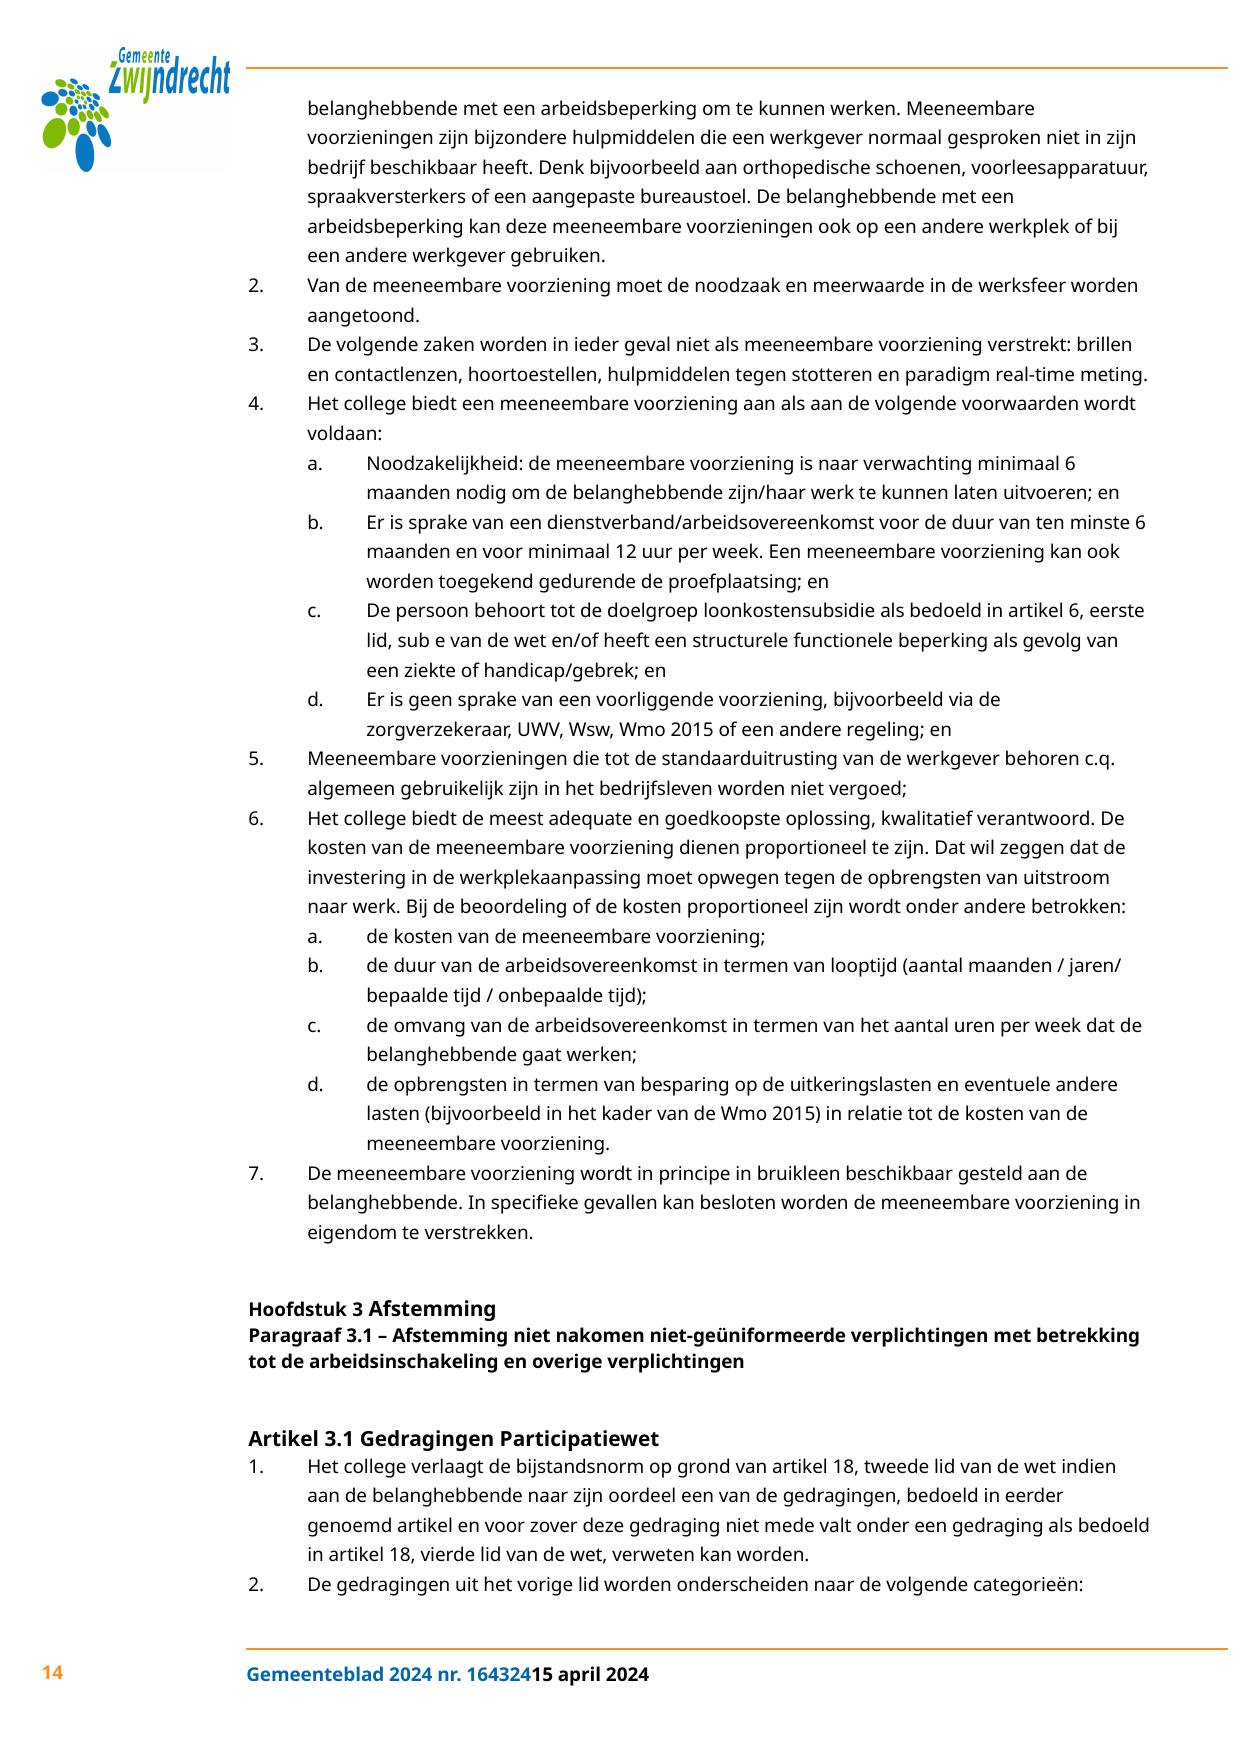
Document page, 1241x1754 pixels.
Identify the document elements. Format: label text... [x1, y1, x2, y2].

list De meeneembare voorziening wordt in principe in bruikleen beschikbaar gesteld aan de belanghebbende. In specifieke gevallen kan besloten worden de meeneembare voorziening in eigendom te verstrekken. [248, 1160, 1152, 1245]
list Van de meeneembare voorziening moet de noodzaak en meerwaarde in de werksfeer worden aangetoond. [248, 272, 1152, 328]
list Meeneembare voorzieningen die tot de standaarduitrusting van de werkgever behoren c.q. algemeen gebruikelijk zijn in het bedrijfsleven worden niet vergoed; [248, 746, 1152, 801]
picture [41, 47, 231, 172]
list Noodzakelijkheid: de meeneembare voorziening is naar verwachting minimaal 6 maanden nodig om de belanghebbende zijn/haar werk te kunnen laten uitvoeren; en [307, 450, 1152, 505]
list Het college biedt de meest adequate en goedkoopste oplossing, kwalitatief verantwoord. De kosten van de meeneembare voorziening dienen proportioneel te zijn. Dat wil zeggen dat de investering in de werkplekaanpassing moet opwegen tegen de opbrengsten van uitstroom naar werk. Bij de beoordeling of de kosten proportioneel zijn wordt onder andere betrokken: [248, 805, 1152, 919]
list de duur van de arbeidsovereenkomst in termen van looptijd (aantal maanden / jaren/ bepaalde tijd / onbepaalde tijd); [307, 953, 1152, 1008]
text Artikel 3.1 Gedragingen Participatiewet [248, 1424, 1152, 1453]
list Het college verlaagt de bijstandsnorm op grond van artikel 18, tweede lid van de wet indien aan de belanghebbende naar zijn oordeel een van de gedragingen, bedoeld in eerder genoemd artikel en voor zover deze gedraging niet mede valt onder een gedraging als bedoeld in artikel 18, vierde lid van de wet, verweten kan worden. [248, 1453, 1152, 1567]
list belanghebbende met een arbeidsbeperking om te kunnen werken. Meeneembare voorzieningen zijn bijzondere hulpmiddelen die een werkgever normaal gesproken niet in zijn bedrijf beschikbaar heeft. Denk bijvoorbeeld aan orthopedische schoenen, voorleesapparatuur, spraakversterkers of een aangepaste bureaustoel. De belanghebbende met een arbeidsbeperking kan deze meeneembare voorzieningen ook op een andere werkplek of bij een andere werkgever gebruiken. [248, 95, 1152, 268]
list De gedragingen uit het vorige lid worden onderscheiden naar de volgende categorieën: [248, 1571, 1152, 1597]
list Er is geen sprake van een voorliggende voorziening, bijvoorbeeld via de zorgverzekeraar, UWV, Wsw, Wmo 2015 of een andere regeling; en [307, 686, 1152, 742]
list Er is sprake van een dienstverband/arbeidsovereenkomst voor de duur van ten minste 6 maanden en voor minimaal 12 uur per week. Een meeneembare voorziening kan ook worden toegekend gedurende de proefplaatsing; en [307, 509, 1152, 594]
list de opbrengsten in termen van besparing op de uitkeringslasten en eventuele andere lasten (bijvoorbeeld in het kader van de Wmo 2015) in relatie tot de kosten van de meeneembare voorziening. [307, 1071, 1152, 1156]
text Hoofdstuk 3 Afstemming [248, 1294, 1152, 1323]
list De persoon behoort tot de doelgroep loonkostensubsidie als bedoeld in artikel 6, eerste lid, sub e van de wet en/of heeft een structurele functionele beperking als gevolg van een ziekte of handicap/gebrek; en [307, 598, 1152, 683]
list de kosten van de meeneembare voorziening; [307, 923, 1152, 949]
text Paragraaf 3.1 – Afstemming niet nakomen niet-geüniformeerde verplichtingen met betrekking tot de arbeidsinschakeling en overige verplichtingen [248, 1323, 1152, 1374]
list Het college biedt een meeneembare voorziening aan als aan de volgende voorwaarden wordt voldaan: [248, 391, 1152, 446]
list de omvang van de arbeidsovereenkomst in termen van het aantal uren per week dat de belanghebbende gaat werken; [307, 1012, 1152, 1067]
list De volgende zaken worden in ieder geval niet als meeneembare voorziening verstrekt: brillen en contactlenzen, hoortoestellen, hulpmiddelen tegen stotteren en paradigm real-time meting. [248, 331, 1152, 387]
